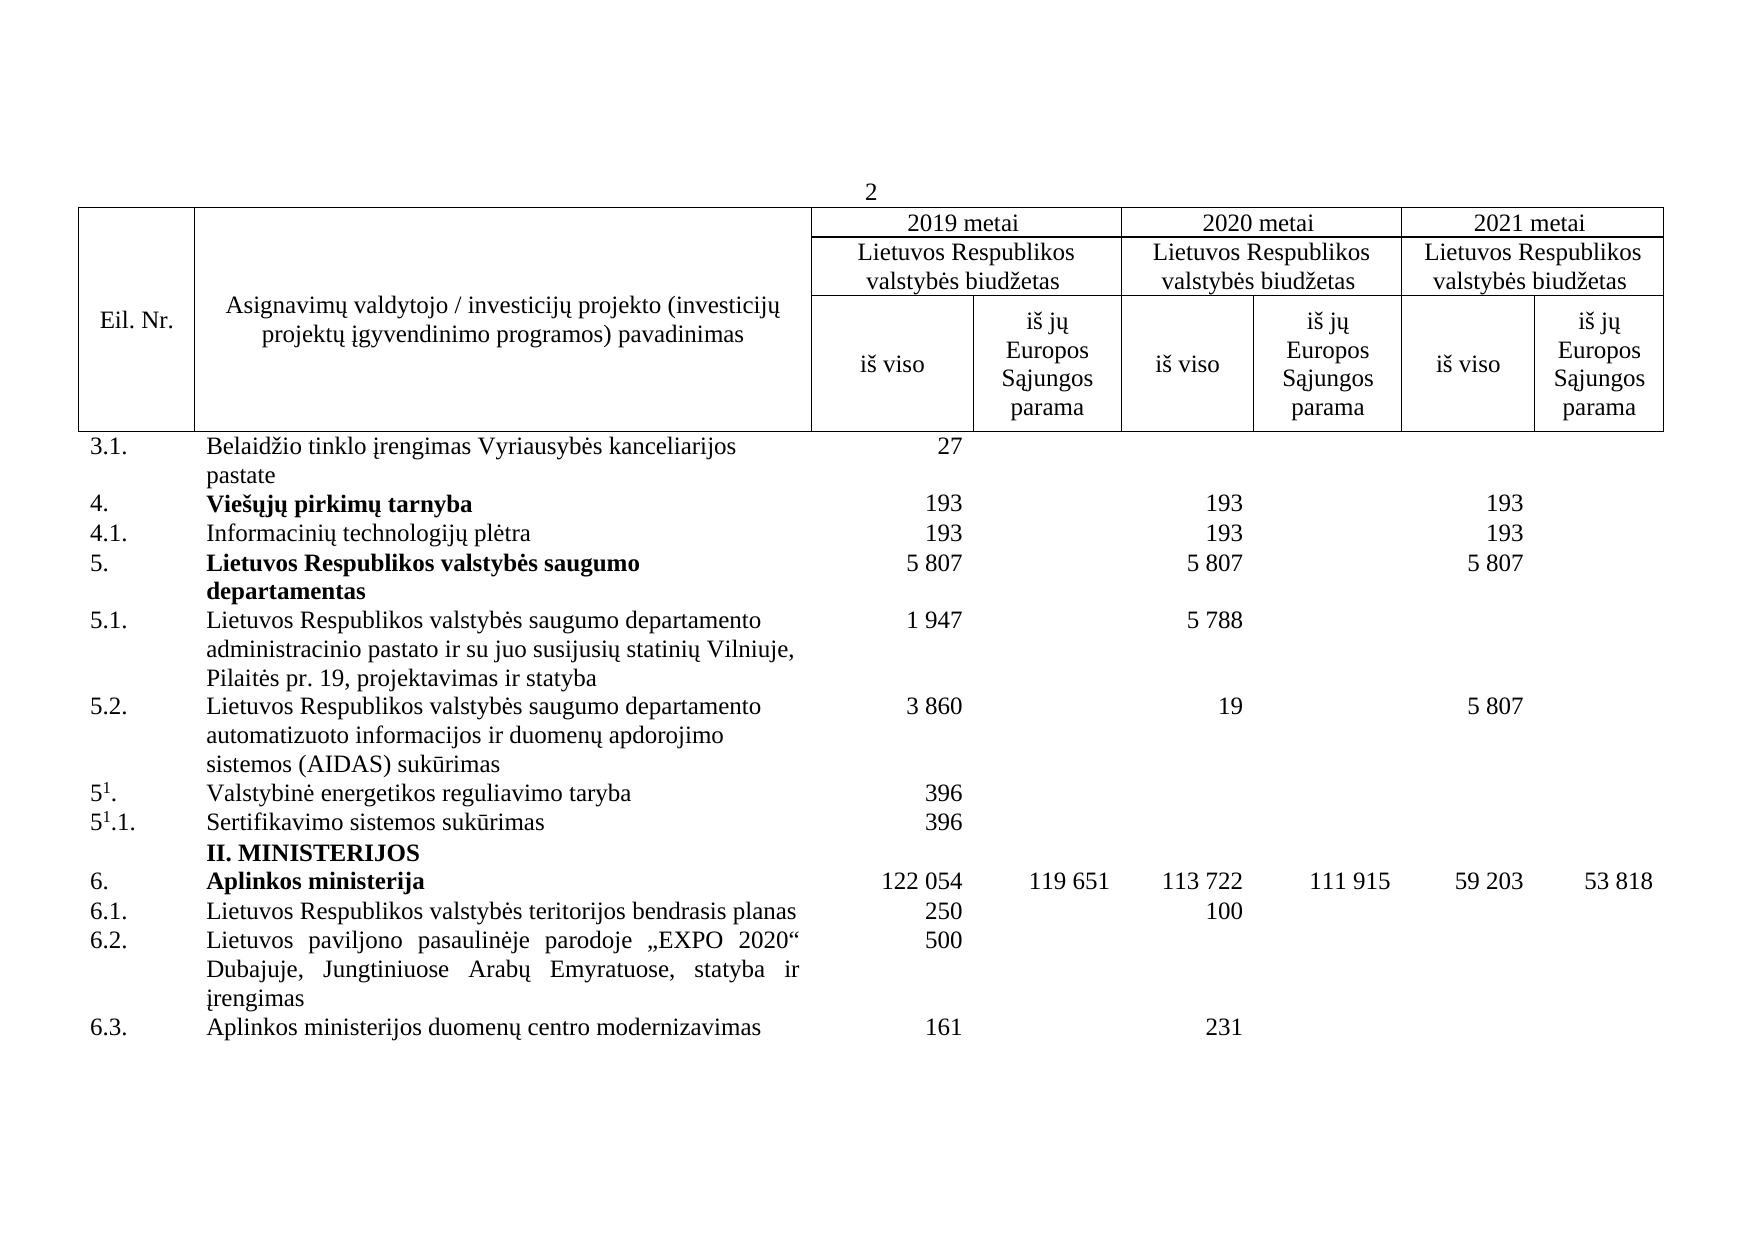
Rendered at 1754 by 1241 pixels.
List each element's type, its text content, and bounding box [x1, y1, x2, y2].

table_cell [1121, 778, 1254, 807]
table_cell 111 915 [1254, 866, 1402, 896]
table_cell [1254, 548, 1402, 605]
table_cell 5 807 [1121, 548, 1254, 605]
table_cell Informacinių technologijų plėtra [195, 518, 811, 548]
table_cell Aplinkos ministerija [195, 866, 811, 896]
table_cell [1121, 432, 1254, 488]
table_cell 59 203 [1402, 866, 1534, 896]
table_header 2019 metai [812, 208, 1121, 236]
table_cell 113 722 [1121, 866, 1254, 896]
table_cell 19 [1121, 691, 1254, 778]
table_cell Lietuvos Respublikos valstybės biudžetas [1402, 238, 1663, 295]
table_cell [1535, 691, 1664, 778]
table_cell [1535, 518, 1664, 548]
table_cell 3 860 [811, 691, 973, 778]
table_cell [1254, 432, 1402, 488]
table_cell 193 [1402, 489, 1534, 518]
table_cell 6.1. [79, 896, 195, 926]
table_cell [1402, 896, 1534, 926]
table_cell 193 [1121, 489, 1254, 518]
table_cell 250 [811, 896, 973, 926]
table_cell Belaidžio tinklo įrengimas Vyriausybės kanceliarijos pastate [195, 432, 811, 488]
table_cell 3.1. [79, 432, 195, 488]
table_cell 122 054 [811, 866, 973, 896]
table_cell [1402, 807, 1534, 837]
table_cell 27 [811, 432, 973, 488]
table_cell [973, 807, 1121, 837]
table_cell [1254, 518, 1402, 548]
table_cell iš viso [812, 296, 973, 431]
table_cell 193 [1402, 518, 1534, 548]
table_cell [1254, 926, 1402, 1012]
table_cell [1254, 691, 1402, 778]
table_cell 51. [79, 778, 195, 807]
table_cell Lietuvos Respublikos valstybės saugumo departamento administracinio pastato ir su juo susijusių statinių Vilniuje, Pilaitės pr. 19, projektavimas ir statyba [195, 605, 811, 691]
table_cell [973, 896, 1121, 926]
table_cell [1402, 1012, 1534, 1041]
table_cell [973, 778, 1121, 807]
table_cell iš viso [1402, 296, 1534, 431]
table_cell [1535, 548, 1664, 605]
table_cell 396 [811, 778, 973, 807]
table_cell [1402, 926, 1534, 1012]
table_cell iš viso [1122, 296, 1253, 431]
table_cell Lietuvos Respublikos valstybės biudžetas [812, 238, 1121, 295]
table_cell Viešųjų pirkimų tarnyba [195, 489, 811, 518]
table_cell 5 807 [1402, 691, 1534, 778]
table_cell Lietuvos Respublikos valstybės biudžetas [1122, 238, 1401, 295]
table_cell 396 [811, 807, 973, 837]
table_cell [973, 489, 1121, 518]
table_cell [1535, 489, 1664, 518]
table_cell 5 807 [1402, 548, 1534, 605]
table_cell iš jų Europos Sąjungos parama [1535, 296, 1663, 431]
table_cell 53 818 [1535, 866, 1664, 896]
table_cell 5 807 [811, 548, 973, 605]
table_cell 51.1. [79, 807, 195, 837]
table_header Eil. Nr. [79, 208, 194, 431]
table_cell Valstybinė energetikos reguliavimo taryba [195, 778, 811, 807]
table_cell 6.2. [79, 926, 195, 1012]
table_cell [1535, 778, 1664, 807]
table_cell Lietuvos paviljono pasaulinėje parodoje „EXPO 2020“ Dubajuje, Jungtiniuose Arabų Emyratuose, statyba ir įrengimas [195, 926, 811, 1012]
table_cell 119 651 [973, 866, 1121, 896]
table_cell 5 788 [1121, 605, 1254, 691]
table_header 2021 metai [1402, 208, 1663, 236]
table_cell 5.2. [79, 691, 195, 778]
table_cell [973, 837, 1121, 866]
table_cell 6. [79, 866, 195, 896]
table_header 2020 metai [1122, 208, 1401, 236]
table_cell 1 947 [811, 605, 973, 691]
table_cell [973, 691, 1121, 778]
table_cell [1254, 837, 1402, 866]
table_cell [1121, 837, 1254, 866]
table_cell [973, 926, 1121, 1012]
table_cell [1402, 605, 1534, 691]
table_cell 4.1. [79, 518, 195, 548]
table_cell [1535, 896, 1664, 926]
table_cell [811, 837, 973, 866]
table_cell Lietuvos Respublikos valstybės saugumo departamentas [195, 548, 811, 605]
table_cell 161 [811, 1012, 973, 1041]
table_cell iš jų Europos Sąjungos parama [1254, 296, 1401, 431]
table_cell [1254, 489, 1402, 518]
table_cell [1535, 926, 1664, 1012]
table_cell [79, 837, 195, 866]
table_cell [973, 605, 1121, 691]
table_cell iš jų Europos Sąjungos parama [974, 296, 1121, 431]
table_cell [973, 548, 1121, 605]
table_header Asignavimų valdytojo / investicijų projekto (investicijų projektų įgyvendinimo programos) pavadinimas [195, 208, 811, 431]
table_cell 5. [79, 548, 195, 605]
table_cell Lietuvos Respublikos valstybės saugumo departamento automatizuoto informacijos ir duomenų apdorojimo sistemos (AIDAS) sukūrimas [195, 691, 811, 778]
table_cell 231 [1121, 1012, 1254, 1041]
table_cell 193 [1121, 518, 1254, 548]
table_cell [1402, 837, 1534, 866]
table_cell [1535, 1012, 1664, 1041]
table_cell Sertifikavimo sistemos sukūrimas [195, 807, 811, 837]
table_cell [1254, 605, 1402, 691]
table_cell Aplinkos ministerijos duomenų centro modernizavimas [195, 1012, 811, 1041]
table_cell [1254, 1012, 1402, 1041]
table_cell [1535, 432, 1664, 488]
table_cell [1535, 837, 1664, 866]
table_cell [1254, 896, 1402, 926]
table_cell [1402, 432, 1534, 488]
table_cell 500 [811, 926, 973, 1012]
table_cell Lietuvos Respublikos valstybės teritorijos bendrasis planas [195, 896, 811, 926]
table_cell [1535, 605, 1664, 691]
table_cell 193 [811, 518, 973, 548]
table_cell 193 [811, 489, 973, 518]
table_cell II. MINISTERIJOS [195, 837, 811, 866]
table_cell [973, 518, 1121, 548]
table_cell [1254, 778, 1402, 807]
table_cell 6.3. [79, 1012, 195, 1041]
table_cell 4. [79, 489, 195, 518]
table_cell [1254, 807, 1402, 837]
table_cell [973, 1012, 1121, 1041]
table_cell [1121, 807, 1254, 837]
table_cell [973, 432, 1121, 488]
table_cell 5.1. [79, 605, 195, 691]
table_cell 100 [1121, 896, 1254, 926]
table_cell [1535, 807, 1664, 837]
table_cell [1402, 778, 1534, 807]
table_cell [1121, 926, 1254, 1012]
